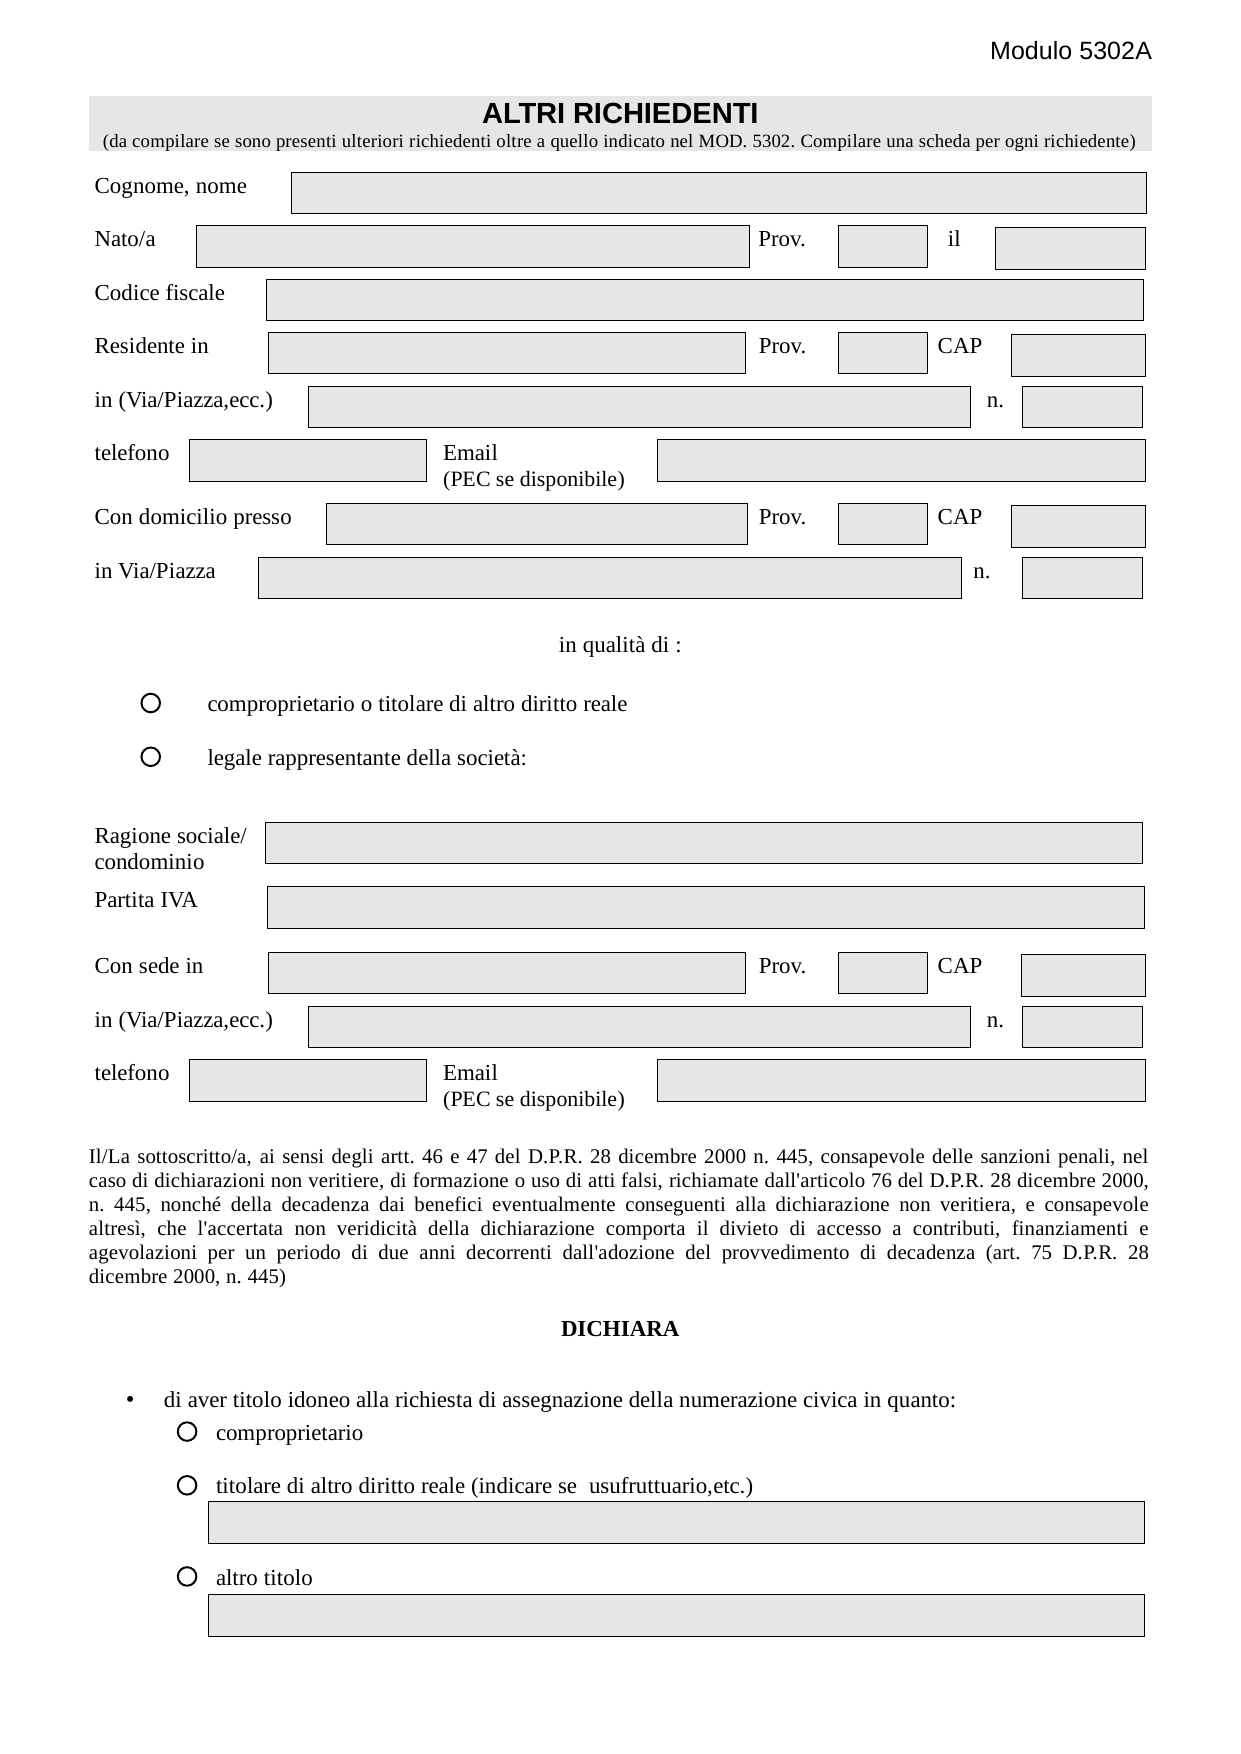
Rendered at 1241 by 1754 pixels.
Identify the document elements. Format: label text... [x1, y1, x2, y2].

table_cell titolare di altro diritto reale (indicare se usufruttuario,etc.) [198, 1466, 1152, 1558]
table_header CAP [932, 497, 998, 551]
table_header [1014, 551, 1152, 604]
table_header telefono [89, 434, 182, 497]
table_cell altro titolo [198, 1558, 1152, 1649]
text Il/La sottoscritto/a, ai sensi degli artt. 46 e 47 del D.P.R. 28 dicembre 2000 n. 445, consapevole delle sanzioni penali, nel caso di dichiarazioni non veritiere, di formazione o uso di atti falsi, richiamate dall'articolo 76 del D.P.R. 28 dicembre 2000, n. 445, nonché della decadenza dai benefici eventualmente conseguenti alla dichiarazione non veritiera, e consapevole altresì, che l'accertata non veridicità della dichiarazione comporta il divieto di accesso a contributi, finanziamenti e agevolazioni per un periodo di due anni decorrenti dall'adozione del provvedimento di decadenza (art. 75 D.P.R. 28 dicembre 2000, n. 445) [89, 1143, 1152, 1288]
text ALTRI RICHIEDENTI [89, 96, 1152, 129]
table_header [183, 434, 437, 497]
table_header comproprietario [198, 1413, 1152, 1466]
text in qualità di : [89, 631, 1152, 658]
table_header [256, 880, 1151, 946]
table_header Cognome, nome [89, 166, 278, 219]
table_header Con domicilio presso [89, 497, 313, 551]
table_header [650, 434, 1151, 497]
table_header [254, 326, 752, 380]
table_header [1014, 1000, 1152, 1053]
table_header [301, 1000, 981, 1053]
table_header [301, 380, 981, 433]
table_header n. [981, 1000, 1014, 1053]
table_header n. [967, 551, 1014, 604]
table_header comproprietario o titolare di altro diritto reale [184, 684, 1151, 738]
text DICHIARA [89, 1314, 1152, 1341]
table_header [132, 684, 184, 738]
table_cell legale rappresentante della società: [184, 738, 1151, 792]
table_header [251, 551, 967, 604]
table_header [254, 946, 752, 1000]
table_header [830, 326, 932, 380]
table_header telefono [89, 1054, 182, 1117]
table_header [313, 497, 752, 551]
table_header [1014, 380, 1152, 433]
table_header Partita IVA [89, 880, 256, 946]
table_header Prov. [753, 497, 830, 551]
table_header n. [981, 380, 1014, 433]
table_header [830, 497, 932, 551]
table_header [254, 816, 1151, 880]
table_header [830, 219, 942, 273]
table_header Codice fiscale [89, 273, 254, 326]
table_header Nato/a [89, 219, 183, 273]
table_cell [168, 1466, 198, 1558]
table_header CAP [932, 946, 998, 1000]
table_header [183, 219, 752, 273]
table_header [983, 219, 1151, 273]
table_header [830, 946, 932, 1000]
table_header Prov. [753, 219, 830, 273]
table_header Email (PEC se disponibile) [437, 434, 649, 497]
table_cell [168, 1558, 198, 1649]
table_header in (Via/Piazza,ecc.) [89, 1000, 301, 1053]
table_header il [942, 219, 983, 273]
table_header [168, 1413, 198, 1466]
table_header Con sede in [89, 946, 254, 1000]
table_header [254, 273, 1151, 326]
table_header Email (PEC se disponibile) [437, 1054, 649, 1117]
table_header in Via/Piazza [89, 551, 251, 604]
table_header [278, 166, 1152, 219]
table_header in (Via/Piazza,ecc.) [89, 380, 301, 433]
text (da compilare se sono presenti ulteriori richiedenti oltre a quello indicato nel MOD. 5302. Compilare una scheda per ogni richiedente) [89, 129, 1152, 151]
table_header Prov. [753, 946, 830, 1000]
table_header Residente in [89, 326, 254, 380]
table_header CAP [932, 326, 998, 380]
table_header [998, 497, 1151, 551]
table_header Ragione sociale/ condominio [89, 816, 254, 880]
list di aver titolo idoneo alla richiesta di assegnazione della numerazione civica in quanto: [126, 1386, 1152, 1413]
table_header [998, 326, 1151, 380]
table_header [183, 1054, 437, 1117]
table_header [998, 946, 1151, 1000]
table_header [650, 1054, 1151, 1117]
table_cell [132, 738, 184, 792]
table_header Prov. [753, 326, 830, 380]
